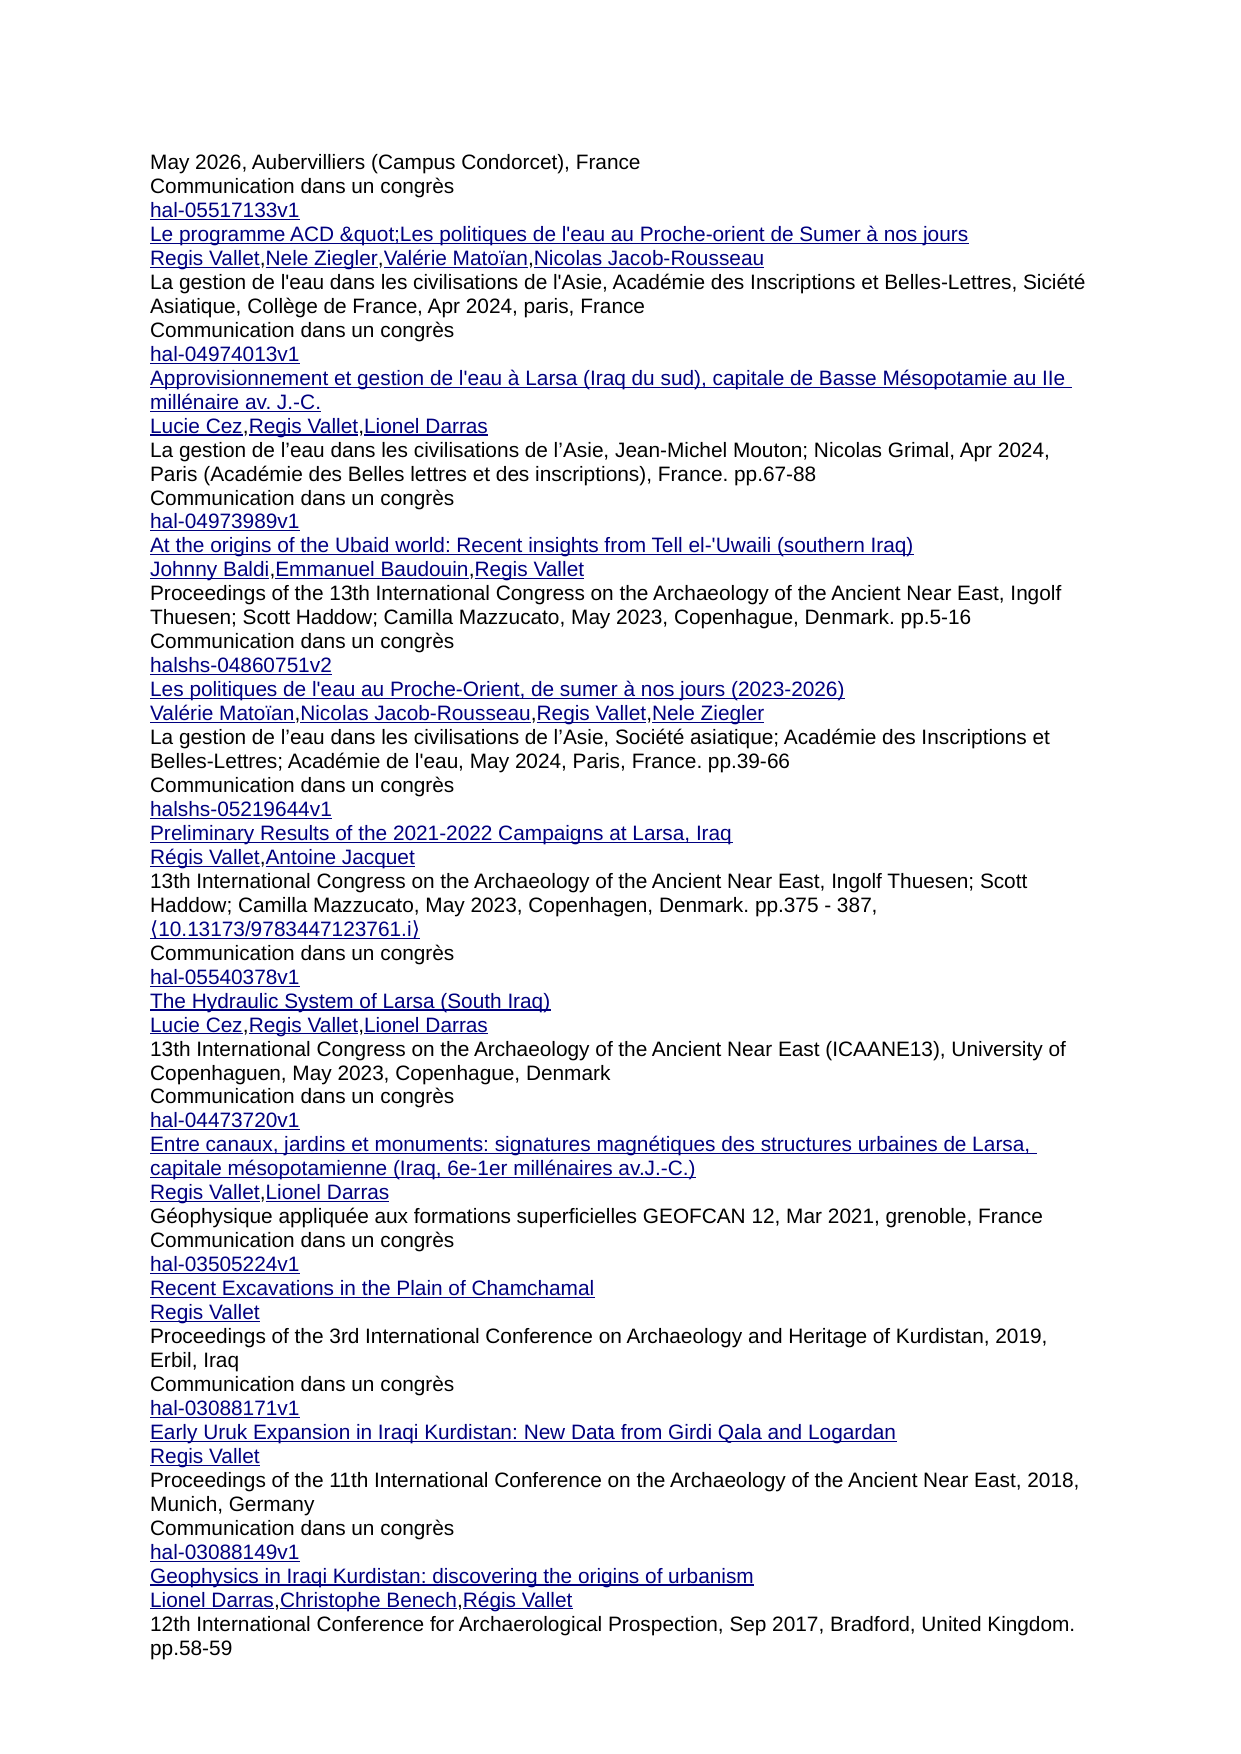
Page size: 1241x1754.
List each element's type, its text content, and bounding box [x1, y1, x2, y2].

table_cell The Hydraulic System of Larsa (South Iraq) Lucie Cez,Regis Vallet,Lionel Darras 13th International Congress on the Archaeology of the Ancient Near East (ICAANE13), University of Copenhaguen, May 2023, Copenhague, Denmark Communication dans un congrès hal-04473720v1 [150, 989, 1090, 1132]
table_cell Recent Excavations in the Plain of Chamchamal Regis Vallet Proceedings of the 3rd International Conference on Archaeology and Heritage of Kurdistan, 2019, Erbil, Iraq Communication dans un congrès hal-03088171v1 [150, 1276, 1090, 1420]
table_cell Early Uruk Expansion in Iraqi Kurdistan: New Data from Girdi Qala and Logardan Regis Vallet Proceedings of the 11th International Conference on the Archaeology of the Ancient Near East, 2018, Munich, Germany Communication dans un congrès hal-03088149v1 [150, 1420, 1090, 1563]
table_cell Approvisionnement et gestion de l'eau à Larsa (Iraq du sud), capitale de Basse Mésopotamie au IIe millénaire av. J.-C. Lucie Cez,Regis Vallet,Lionel Darras La gestion de l’eau dans les civilisations de l’Asie, Jean-Michel Mouton; Nicolas Grimal, Apr 2024, Paris (Académie des Belles lettres et des inscriptions), France. pp.67-88 Communication dans un congrès hal-04973989v1 [150, 366, 1090, 533]
table_cell Le programme ACD &quot;Les politiques de l'eau au Proche-orient de Sumer à nos jours Regis Vallet,Nele Ziegler,Valérie Matoïan,Nicolas Jacob-Rousseau La gestion de l'eau dans les civilisations de l'Asie, Académie des Inscriptions et Belles-Lettres, Siciété Asiatique, Collège de France, Apr 2024, paris, France Communication dans un congrès hal-04974013v1 [150, 222, 1090, 366]
table_cell Geophysics in Iraqi Kurdistan: discovering the origins of urbanism Lionel Darras,Christophe Benech,Régis Vallet 12th International Conference for Archaerological Prospection, Sep 2017, Bradford, United Kingdom. pp.58-59 [150, 1564, 1090, 1659]
table_header May 2026, Aubervilliers (Campus Condorcet), France Communication dans un congrès hal-05517133v1 [150, 150, 1090, 222]
table_cell Les politiques de l'eau au Proche-Orient, de sumer à nos jours (2023-2026) Valérie Matoïan,Nicolas Jacob-Rousseau,Regis Vallet,Nele Ziegler La gestion de l’eau dans les civilisations de l’Asie, Société asiatique; Académie des Inscriptions et Belles-Lettres; Académie de l'eau, May 2024, Paris, France. pp.39-66 Communication dans un congrès halshs-05219644v1 [150, 677, 1090, 821]
table_cell Entre canaux, jardins et monuments: signatures magnétiques des structures urbaines de Larsa, capitale mésopotamienne (Iraq, 6e-1er millénaires av.J.-C.) Regis Vallet,Lionel Darras Géophysique appliquée aux formations superficielles GEOFCAN 12, Mar 2021, grenoble, France Communication dans un congrès hal-03505224v1 [150, 1132, 1090, 1276]
table_cell At the origins of the Ubaid world: Recent insights from Tell el-'Uwaili (southern Iraq) Johnny Baldi,Emmanuel Baudouin,Regis Vallet Proceedings of the 13th International Congress on the Archaeology of the Ancient Near East, Ingolf Thuesen; Scott Haddow; Camilla Mazzucato, May 2023, Copenhague, Denmark. pp.5-16 Communication dans un congrès halshs-04860751v2 [150, 533, 1090, 677]
table_cell Preliminary Results of the 2021-2022 Campaigns at Larsa, Iraq Régis Vallet,Antoine Jacquet 13th International Congress on the Archaeology of the Ancient Near East, Ingolf Thuesen; Scott Haddow; Camilla Mazzucato, May 2023, Copenhagen, Denmark. pp.375 - 387, ⟨10.13173/9783447123761.i⟩ Communication dans un congrès hal-05540378v1 [150, 821, 1090, 988]
